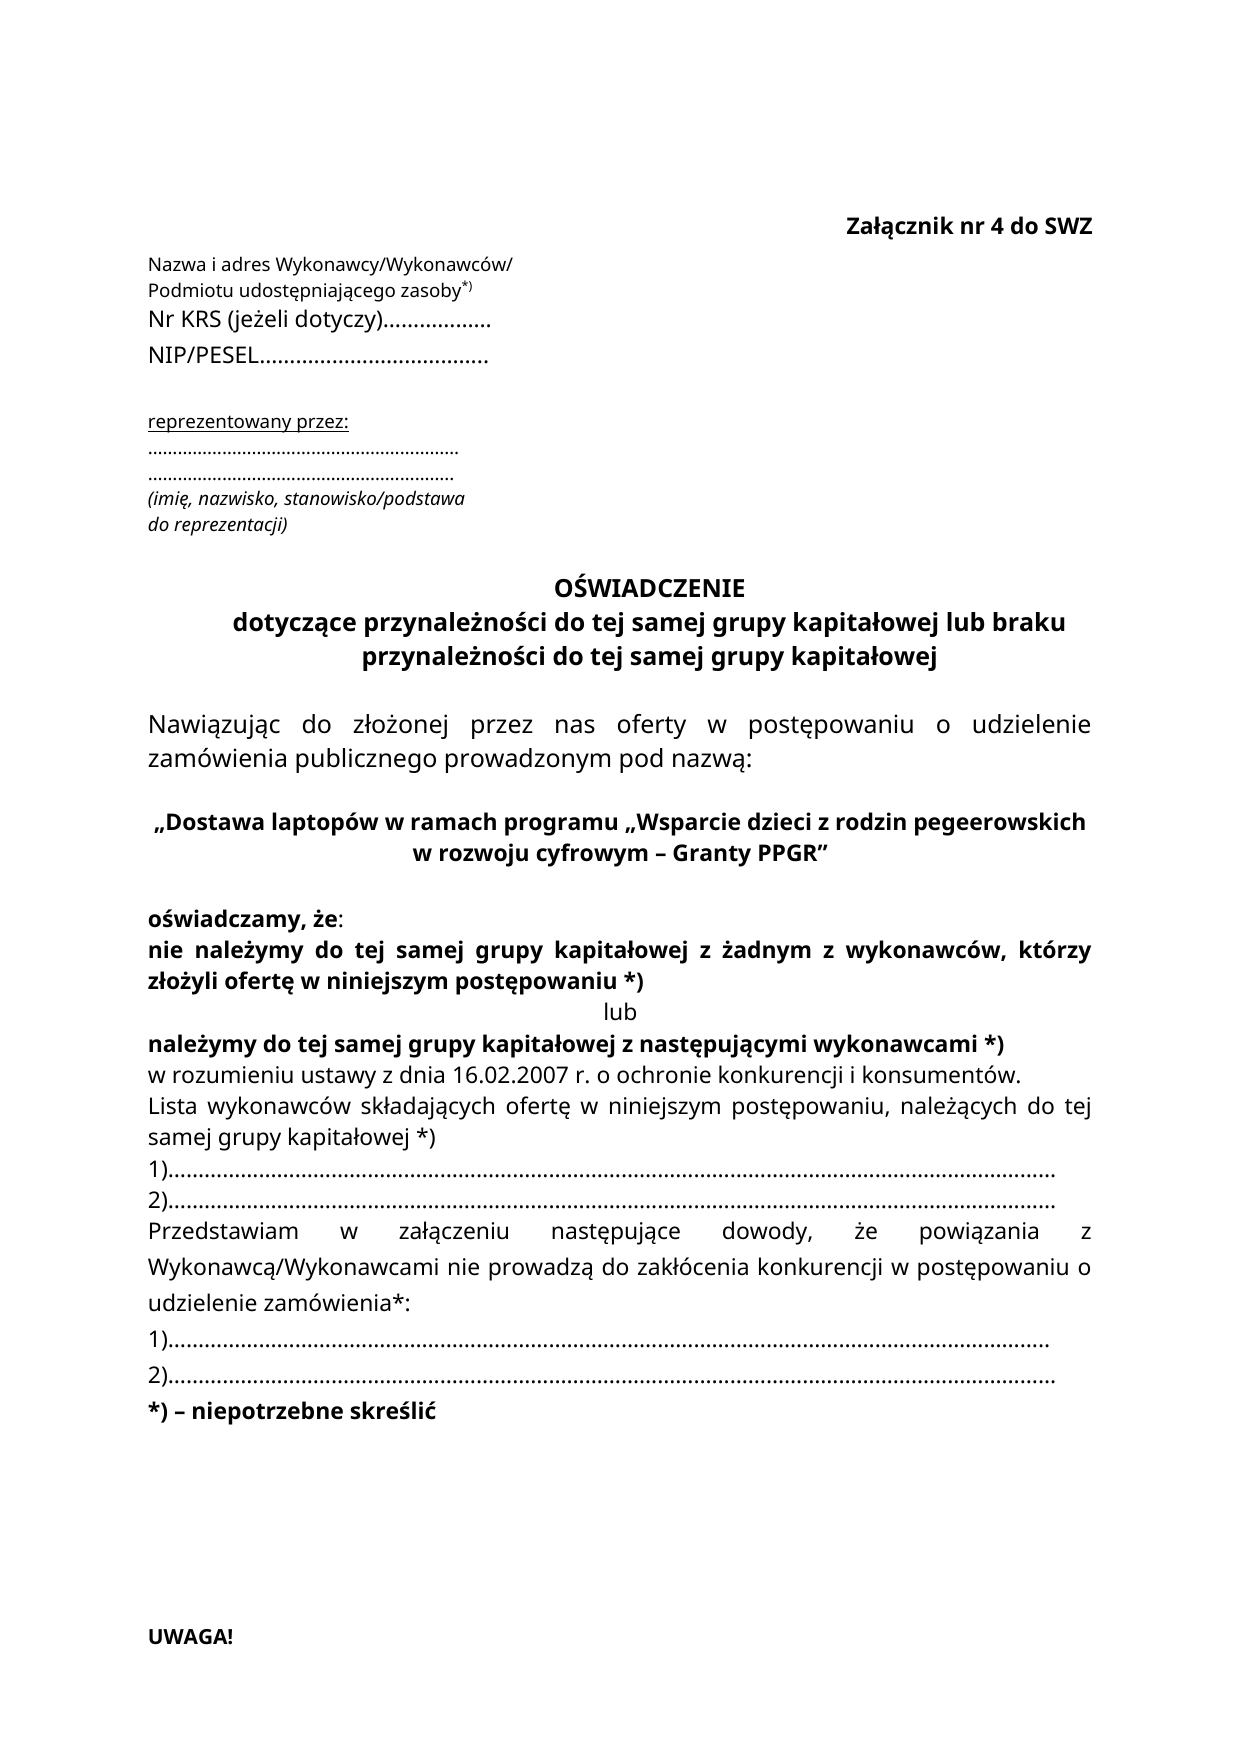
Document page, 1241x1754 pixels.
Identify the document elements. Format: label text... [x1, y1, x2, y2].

text (imię, nazwisko, stanowisko/podstawa do reprezentacji) [148, 485, 472, 536]
text *) – niepotrzebne skreślić [148, 1395, 1093, 1426]
text …………………………………………………………………………………………………………….. [148, 434, 472, 485]
text 2)………………………………………………………………………………………………………………………………… [148, 1359, 1093, 1390]
text reprezentowany przez: [148, 409, 1093, 434]
text oświadczamy, że: [148, 903, 1093, 934]
text Nawiązując do złożonej przez nas oferty w postępowaniu o udzielenie zamówienia publicznego prowadzonym pod nazwą: [148, 707, 1093, 775]
text nie należymy do tej samej grupy kapitałowej z żadnym z wykonawców, którzy złożyli ofertę w niniejszym postępowaniu *) [148, 934, 1093, 996]
text UWAGA! [148, 1622, 1093, 1650]
text Podmiotu udostępniającego zasoby*) [148, 277, 1093, 303]
text należymy do tej samej grupy kapitałowej z następującymi wykonawcami *) [148, 1028, 1093, 1059]
text Przedstawiam w załączeniu następujące dowody, że powiązania z Wykonawcą/Wykonawcami nie prowadzą do zakłócenia konkurencji w postępowaniu o udzielenie zamówienia*: [148, 1215, 1093, 1318]
text „Dostawa laptopów w ramach programu „Wsparcie dzieci z rodzin pegeerowskich w rozwoju cyfrowym – Granty PPGR” [148, 806, 1093, 868]
text 1)………………………………………………………………………………………………………………………………… [148, 1153, 1093, 1184]
text w rozumieniu ustawy z dnia 16.02.2007 r. o ochronie konkurencji i konsumentów. [148, 1059, 1093, 1090]
text 1)……………………………………………………………………………………………………………………………….. [148, 1323, 1093, 1354]
text lub [148, 996, 1093, 1028]
text 2)………………………………………………………………………………………………………………………………… [148, 1184, 1093, 1215]
text NIP/PESEL……………………………….. [148, 339, 1093, 370]
text Nr KRS (jeżeli dotyczy)……………… [148, 303, 1093, 334]
text dotyczące przynależności do tej samej grupy kapitałowej lub braku przynależności do tej samej grupy kapitałowej [207, 604, 1093, 673]
subtitle Załącznik nr 4 do SWZ [148, 210, 1093, 241]
text Nazwa i adres Wykonawcy/Wykonawców/ [148, 252, 1093, 277]
text OŚWIADCZENIE [207, 570, 1093, 604]
text Lista wykonawców składających ofertę w niniejszym postępowaniu, należących do tej samej grupy kapitałowej *) [148, 1090, 1093, 1153]
